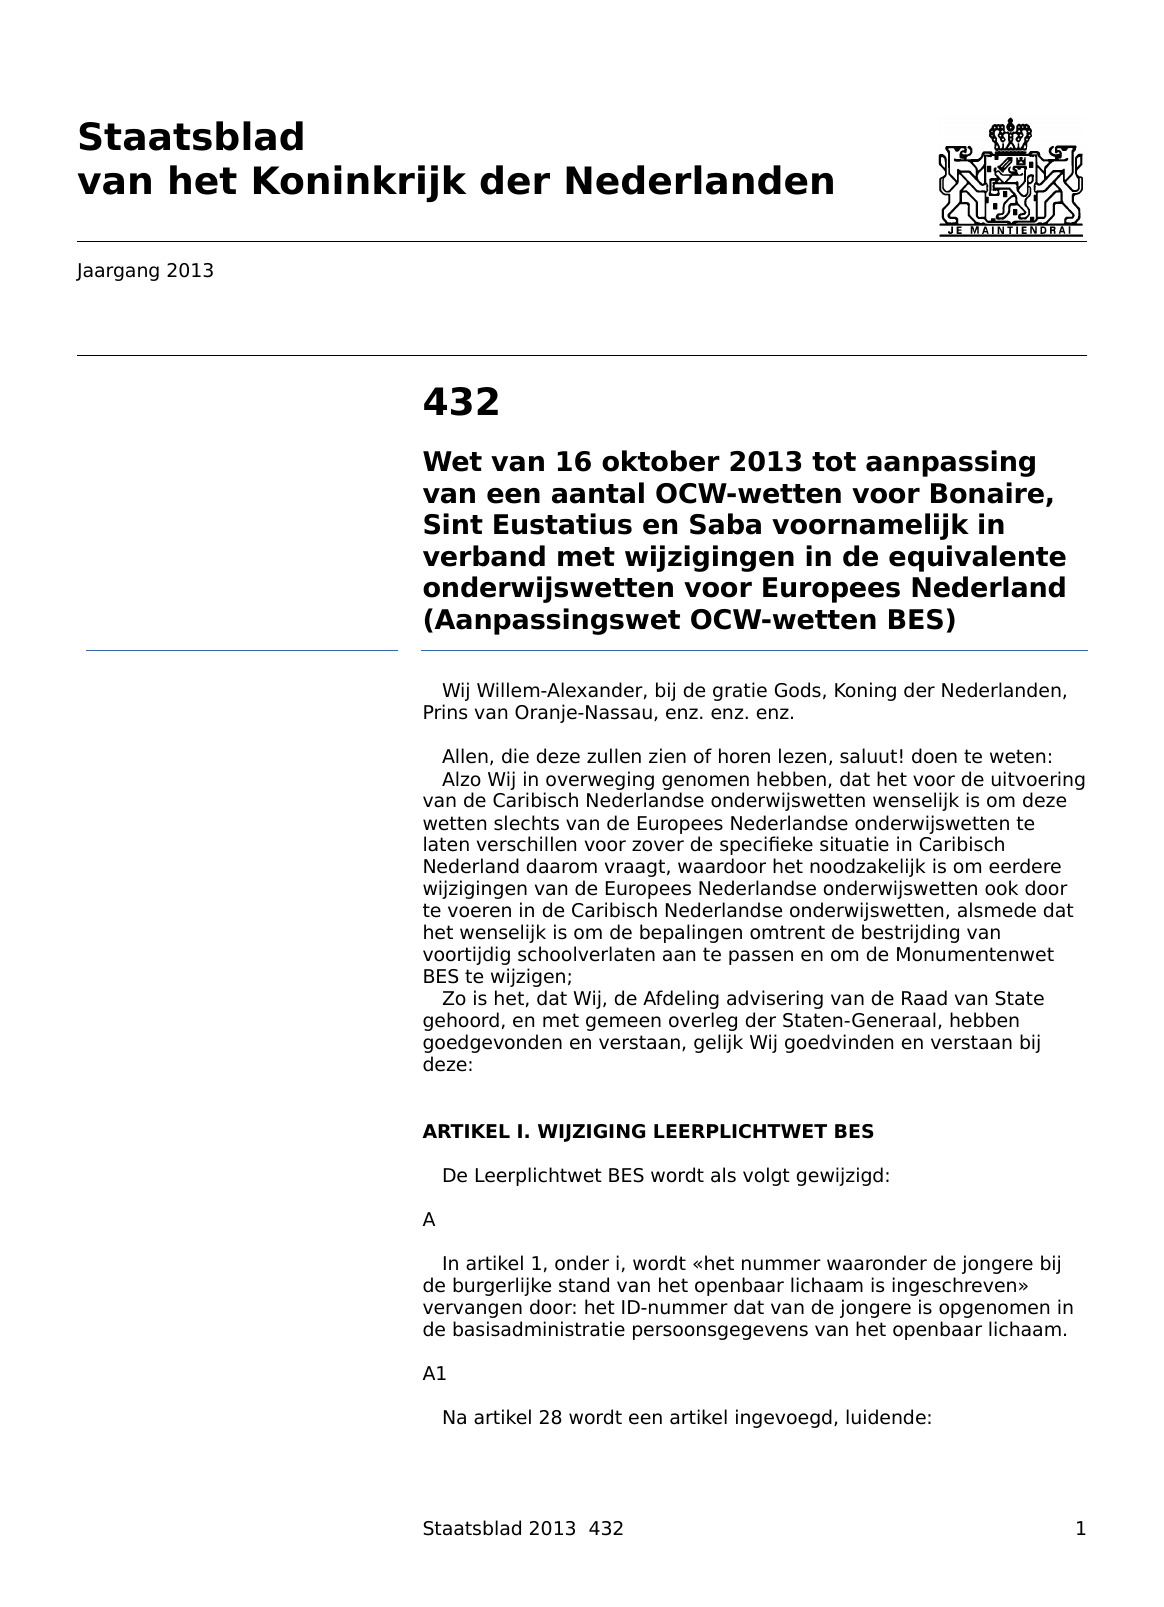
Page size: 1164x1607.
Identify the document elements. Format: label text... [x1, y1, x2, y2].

text A1 [422, 1363, 1087, 1385]
text A [422, 1209, 1087, 1231]
text Allen, die deze zullen zien of horen lezen, saluut! doen te weten: [422, 746, 1087, 768]
table_header [886, 100, 1087, 241]
table_cell Jaargang 2013 [77, 242, 1087, 355]
text In artikel 1, onder i, wordt «het nummer waaronder de jongere bij de burgerlijke stand van het openbaar lichaam is ingeschreven» vervangen door: het ID-nummer dat van de jongere is opgenomen in de basisadministratie persoonsgegevens van het openbaar lichaam. [422, 1253, 1087, 1341]
text Na artikel 28 wordt een artikel ingevoegd, luidende: [422, 1407, 1087, 1429]
text Wij Willem-Alexander, bij de gratie Gods, Koning der Nederlanden, Prins van Oranje-Nassau, enz. enz. enz. [422, 680, 1087, 724]
table_header Staatsblad van het Koninkrijk der Nederlanden [77, 100, 886, 241]
subtitle ARTIKEL I. WIJZIGING LEERPLICHTWET BES [422, 1121, 1087, 1142]
text Wet van 16 oktober 2013 tot aanpassing van een aantal OCW-wetten voor Bonaire, Sint Eustatius en Saba voornamelijk in verband met wijzigingen in de equivalente onderwijswetten voor Europees Nederland (Aanpassingswet OCW-wetten BES) [422, 447, 1087, 636]
picture [936, 115, 1087, 240]
text Zo is het, dat Wij, de Afdeling advisering van de Raad van State gehoord, en met gemeen overleg der Staten-Generaal, hebben goedgevonden en verstaan, gelijk Wij goedvinden en verstaan bij deze: [422, 988, 1087, 1076]
text Alzo Wij in overweging genomen hebben, dat het voor de uitvoering van de Caribisch Nederlandse onderwijswetten wenselijk is om deze wetten slechts van de Europees Nederlandse onderwijswetten te laten verschillen voor zover de specifieke situatie in Caribisch Nederland daarom vraagt, waardoor het noodzakelijk is om eerdere wijzigingen van de Europees Nederlandse onderwijswetten ook door te voeren in de Caribisch Nederlandse onderwijswetten, alsmede dat het wenselijk is om de bepalingen omtrent de bestrijding van voortijdig schoolverlaten aan te passen en om de Monumentenwet BES te wijzigen; [422, 768, 1087, 988]
subtitle 432 [422, 381, 1087, 424]
text De Leerplichtwet BES wordt als volgt gewijzigd: [422, 1165, 1087, 1187]
